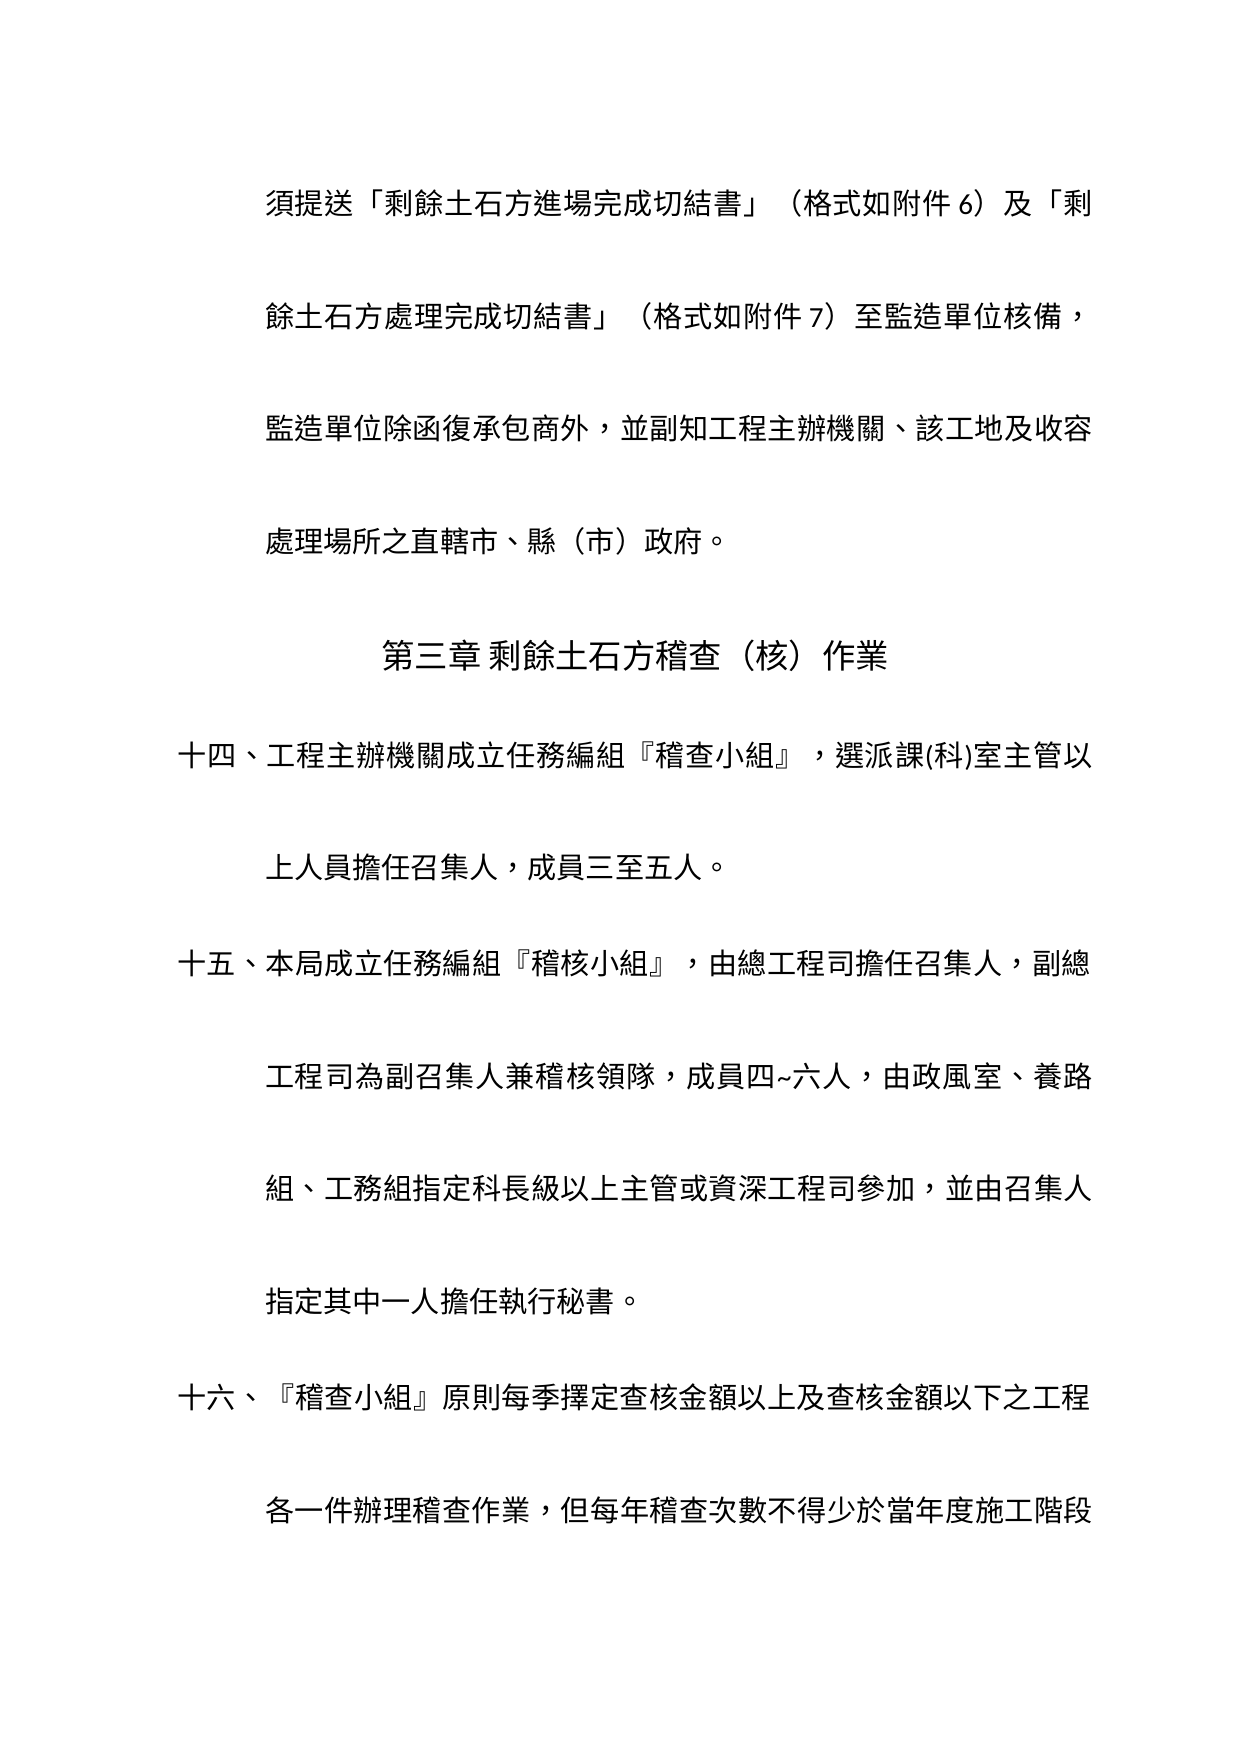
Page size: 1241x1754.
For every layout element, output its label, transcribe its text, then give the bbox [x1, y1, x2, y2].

text 須提送「剩餘土石方進場完成切結書」（格式如附件6）及「剩餘土石方處理完成切結書」（格式如附件7）至監造單位核備，監造單位除函復承包商外，並副知工程主辦機關、該工地及收容處理場所之直轄市、縣（市）政府。 [177, 164, 1092, 577]
text 第三章 剩餘土石方稽查（核）作業 [177, 617, 1092, 692]
text 十四、工程主辦機關成立任務編組『稽查小組』，選派課(科)室主管以上人員擔任召集人，成員三至五人。 [177, 716, 1092, 903]
text 十六、『稽查小組』原則每季擇定查核金額以上及查核金額以下之工程各一件辦理稽查作業，但每年稽查次數不得少於當年度施工階段 [177, 1358, 1092, 1546]
text 十五、本局成立任務編組『稽核小組』，由總工程司擔任召集人，副總工程司為副召集人兼稽核領隊，成員四~六人，由政風室、養路組、工務組指定科長級以上主管或資深工程司參加，並由召集人指定其中一人擔任執行秘書。 [177, 924, 1092, 1337]
